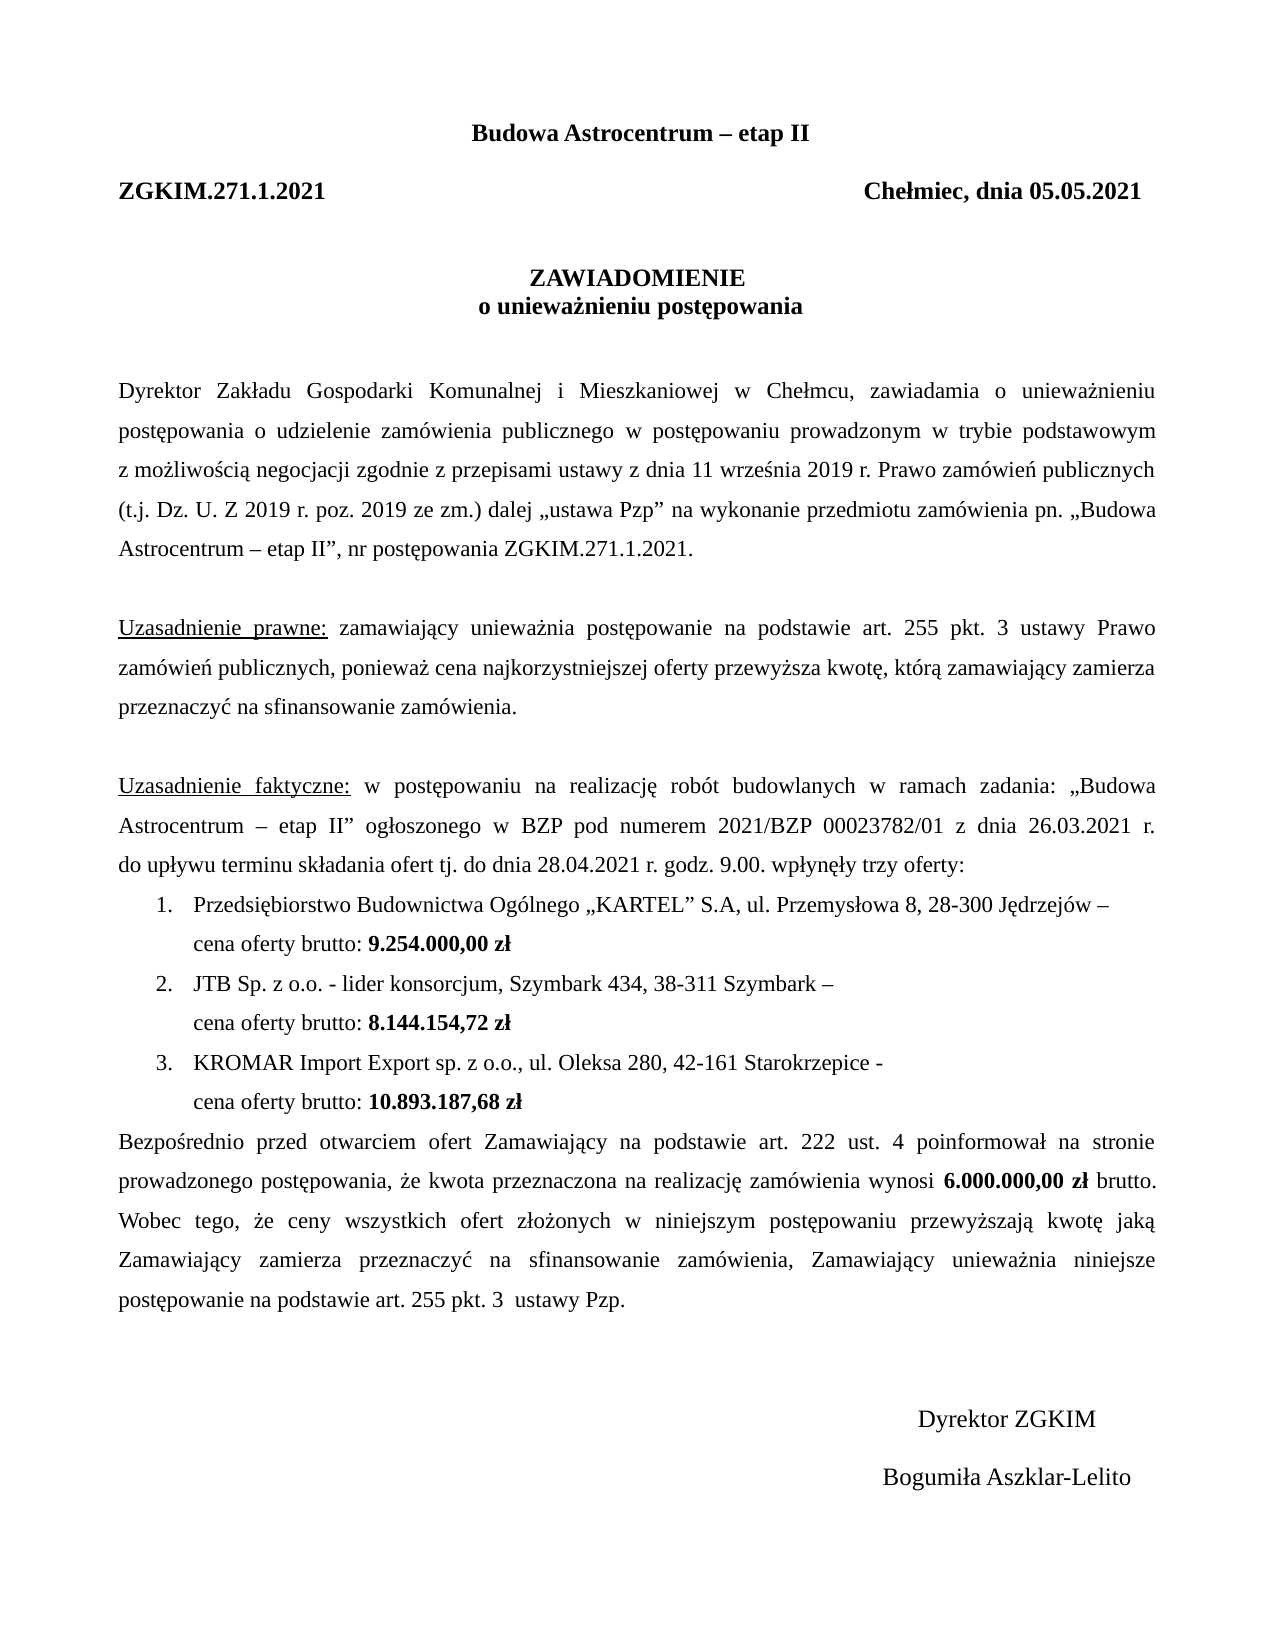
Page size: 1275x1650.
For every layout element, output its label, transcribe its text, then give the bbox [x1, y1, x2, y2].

text Dyrektor Zakładu Gospodarki Komunalnej i Mieszkaniowej w Chełmcu, zawiadamia o unieważnieniu postępowania o udzielenie zamówienia publicznego w postępowaniu prowadzonym w trybie podstawowym z możliwością negocjacji zgodnie z przepisami ustawy z dnia 11 września 2019 r. Prawo zamówień publicznych (t.j. Dz. U. Z 2019 r. poz. 2019 ze zm.) dalej „ustawa Pzp” na wykonanie przedmiotu zamówienia pn. „Budowa Astrocentrum – etap II”, nr postępowania ZGKIM.271.1.2021. [118, 378, 1157, 562]
text Dyrektor ZGKIM [118, 1404, 1157, 1433]
list cena oferty brutto: 8.144.154,72 zł [156, 1009, 1157, 1036]
text Bogumiła Aszklar-Lelito [118, 1462, 1157, 1490]
text Uzasadnienie faktyczne: w postępowaniu na realizację robót budowlanych w ramach zadania: „Budowa Astrocentrum – etap II” ogłoszonego w BZP pod numerem 2021/BZP 00023782/01 z dnia 26.03.2021 r. do upływu terminu składania ofert tj. do dnia 28.04.2021 r. godz. 9.00. wpłynęły trzy oferty: [118, 772, 1157, 878]
list KROMAR Import Export sp. z o.o., ul. Oleksa 280, 42-161 Starokrzepice - [156, 1049, 1157, 1075]
text ZAWIADOMIENIE [118, 263, 1157, 291]
text Uzasadnienie prawne: zamawiający unieważnia postępowanie na podstawie art. 255 pkt. 3 ustawy Prawo zamówień publicznych, ponieważ cena najkorzystniejszej oferty przewyższa kwotę, którą zamawiający zamierza przeznaczyć na sfinansowanie zamówienia. [118, 614, 1157, 720]
list Przedsiębiorstwo Budownictwa Ogólnego „KARTEL” S.A, ul. Przemysłowa 8, 28-300 Jędrzejów – [156, 891, 1157, 917]
list JTB Sp. z o.o. - lider konsorcjum, Szymbark 434, 38-311 Szymbark – [156, 970, 1157, 996]
text o unieważnieniu postępowania [118, 291, 1157, 320]
text Bezpośrednio przed otwarciem ofert Zamawiający na podstawie art. 222 ust. 4 poinformował na stronie prowadzonego postępowania, że kwota przeznaczona na realizację zamówienia wynosi 6.000.000,00 zł brutto. Wobec tego, że ceny wszystkich ofert złożonych w niniejszym postępowaniu przewyższają kwotę jaką Zamawiający zamierza przeznaczyć na sfinansowanie zamówienia, Zamawiający unieważnia niniejsze postępowanie na podstawie art. 255 pkt. 3 ustawy Pzp. [118, 1128, 1157, 1312]
list cena oferty brutto: 10.893.187,68 zł [156, 1088, 1157, 1114]
text ZGKIM.271.1.2021 Chełmiec, dnia 05.05.2021 [118, 176, 1157, 205]
list cena oferty brutto: 9.254.000,00 zł [156, 930, 1157, 957]
